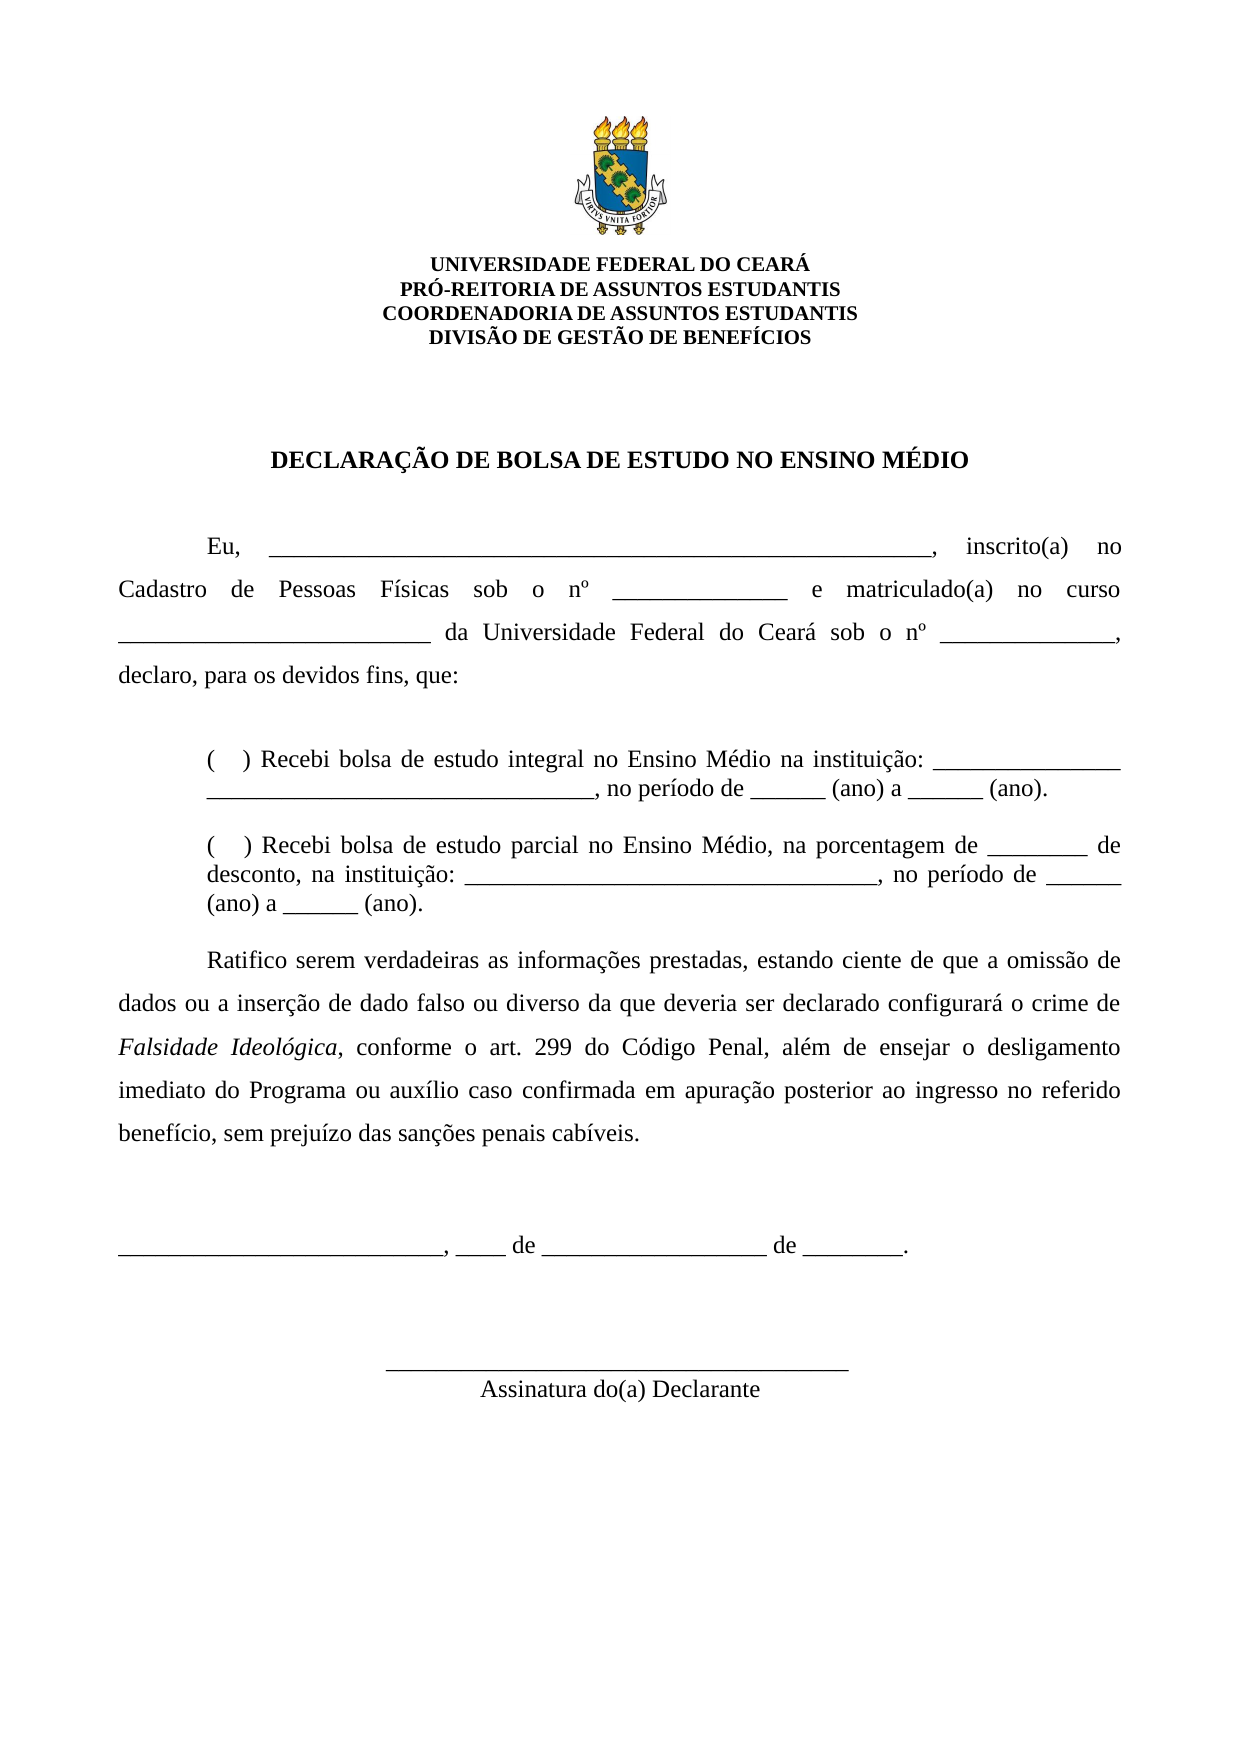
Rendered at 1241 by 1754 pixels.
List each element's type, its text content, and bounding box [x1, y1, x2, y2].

text DIVISÃO DE GESTÃO DE BENEFÍCIOS [118, 324, 1122, 349]
text PRÓ-REITORIA DE ASSUNTOS ESTUDANTIS [118, 276, 1122, 301]
text UNIVERSIDADE FEDERAL DO CEARÁ [118, 252, 1122, 276]
text Ratifico serem verdadeiras as informações prestadas, estando ciente de que a omissão de dados ou a inserção de dado falso ou diverso da que deveria ser declarado configurará o crime de Falsidade Ideológica, conforme o art. 299 do Código Penal, além de ensejar o desligamento imediato do Programa ou auxílio caso confirmada em apuração posterior ao ingresso no referido benefício, sem prejuízo das sanções penais cabíveis. [118, 945, 1122, 1147]
text _____________________________________ [118, 1345, 1122, 1374]
picture [569, 116, 671, 235]
text Eu, _____________________________________________________, inscrito(a) no Cadastro de Pessoas Físicas sob o nº ______________ e matriculado(a) no curso _________________________ da Universidade Federal do Ceará sob o nº ______________, declaro, para os devidos fins, que: [118, 531, 1122, 689]
text ( ) Recebi bolsa de estudo parcial no Ensino Médio, na porcentagem de ________ de desconto, na instituição: _________________________________, no período de ______ (ano) a ______ (ano). [207, 830, 1122, 917]
text ( ) Recebi bolsa de estudo integral no Ensino Médio na instituição: _______________ _______________________________, no período de ______ (ano) a ______ (ano). [207, 744, 1122, 802]
text DECLARAÇÃO DE BOLSA DE ESTUDO NO ENSINO MÉDIO [118, 445, 1122, 474]
text COORDENADORIA DE ASSUNTOS ESTUDANTIS [118, 301, 1122, 324]
text Assinatura do(a) Declarante [118, 1374, 1122, 1403]
text __________________________, ____ de __________________ de ________. [118, 1230, 1122, 1259]
